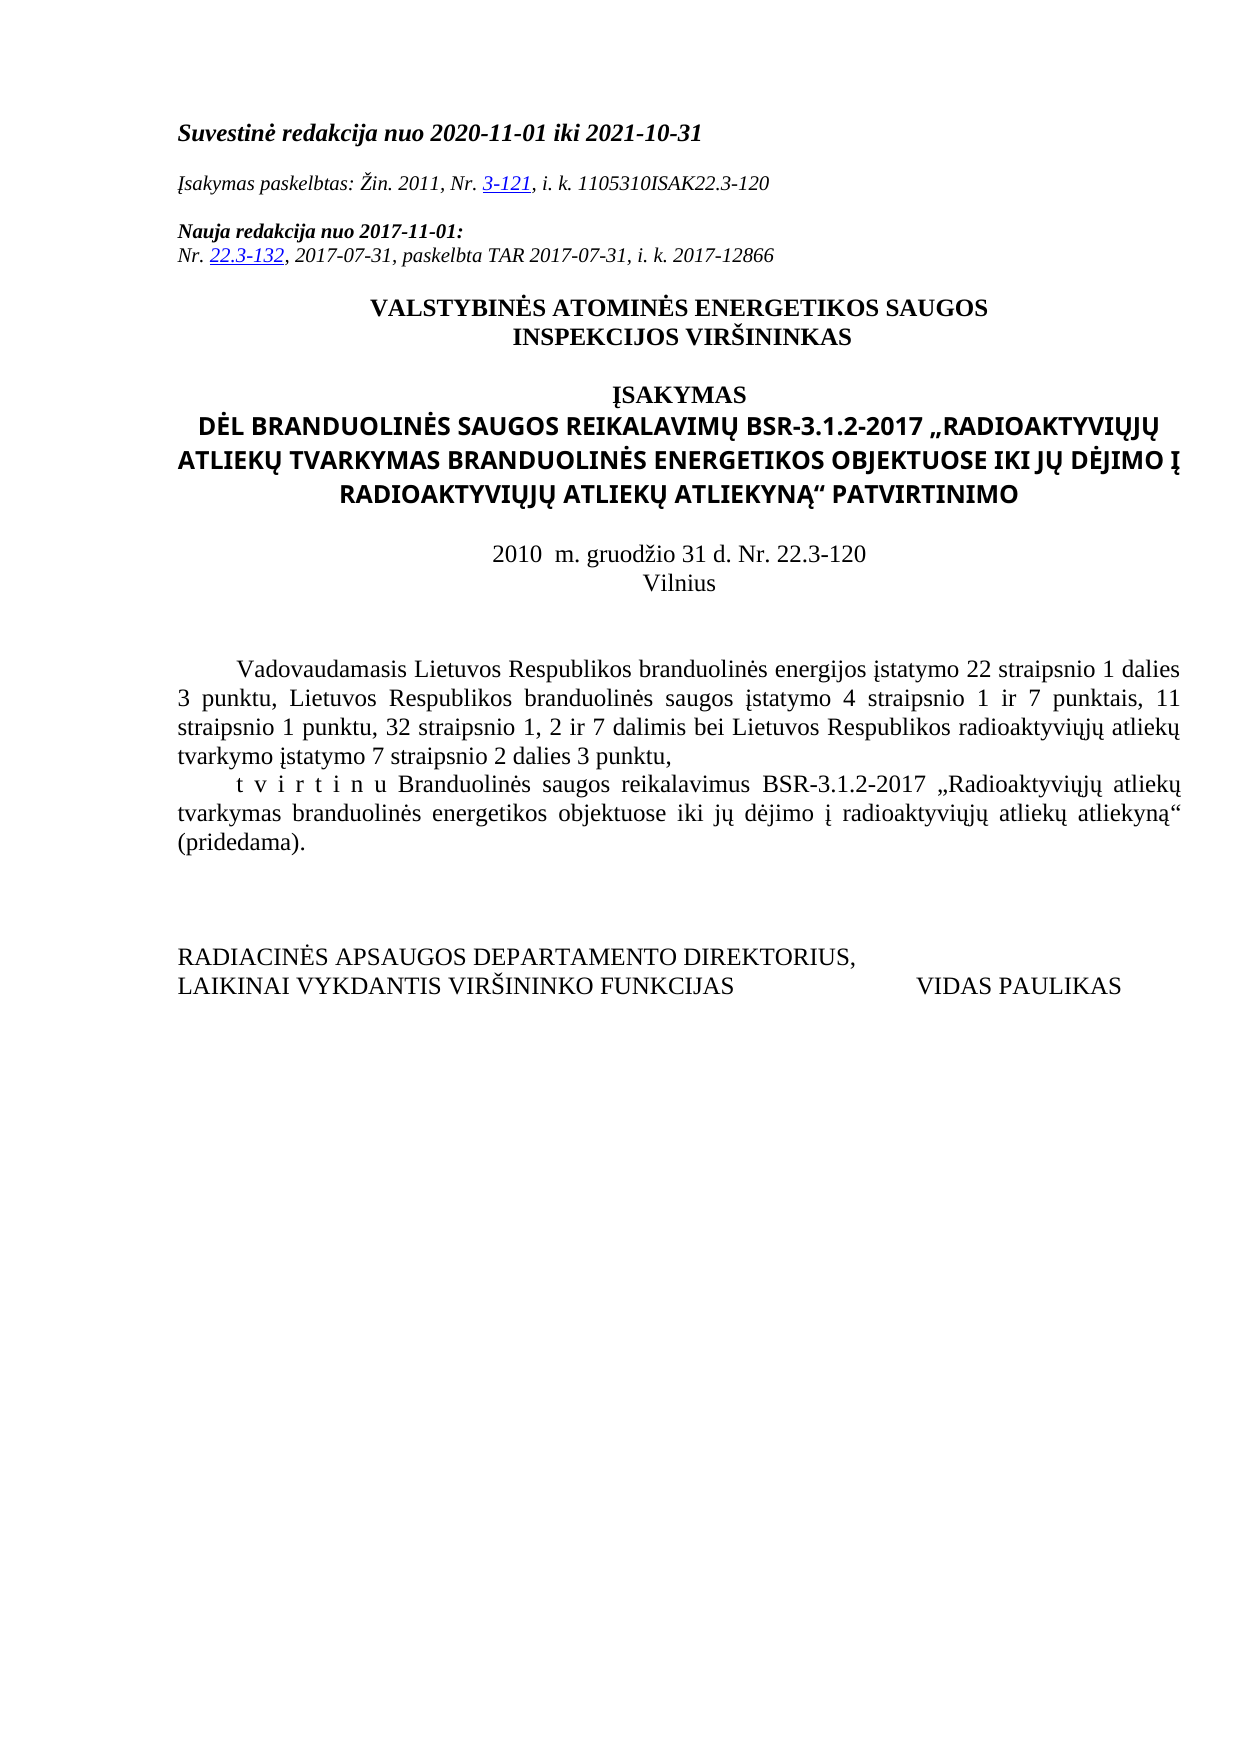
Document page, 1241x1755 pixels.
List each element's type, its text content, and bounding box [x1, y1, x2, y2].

text Vilnius [177, 568, 1181, 597]
text laikinai vykdantis viršininko funkcijas Vidas Paulikas [177, 971, 1181, 999]
text 2010 m. gruodžio 31 d. Nr. 22.3-120 [177, 539, 1181, 568]
text INSPEKCIJOS VIRŠININKAS [177, 322, 1181, 351]
text VALSTYBINĖS ATOMINĖS ENERGETIKOS SAUGOS [177, 293, 1181, 322]
text Vadovaudamasis Lietuvos Respublikos branduolinės energijos įstatymo 22 straipsnio 1 dalies 3 punktu, Lietuvos Respublikos branduolinės saugos įstatymo 4 straipsnio 1 ir 7 punktais, 11 straipsnio 1 punktu, 32 straipsnio 1, 2 ir 7 dalimis bei Lietuvos Respublikos radioaktyviųjų atliekų tvarkymo įstatymo 7 straipsnio 2 dalies 3 punktu, [177, 654, 1181, 769]
text Nr. 22.3-132, 2017-07-31, paskelbta TAR 2017-07-31, i. k. 2017-12866 [177, 243, 1181, 267]
text Suvestinė redakcija nuo 2020-11-01 iki 2021-10-31 [177, 118, 1181, 147]
text ĮSAKYMAS [177, 380, 1181, 408]
text Radiacinės apsaugos departamento direktorius, [177, 942, 1181, 971]
text Nauja redakcija nuo 2017-11-01: [177, 219, 1181, 243]
text DĖL BRANDUOLINĖS SAUGOS REIKALAVIMŲ BSR-3.1.2-2017 „RADIOAKTYVIŲJŲ ATLIEKŲ TVARKYMAS BRANDUOLINĖS ENERGETIKOS OBJEKTUOSE IKI JŲ dėjimo į radioaktyviųjų atliekų atliekyną“ PATVIRTINIMO [177, 408, 1181, 511]
text Įsakymas paskelbtas: Žin. 2011, Nr. 3-121, i. k. 1105310ISAK22.3-120 [177, 171, 1181, 195]
text t v i r t i n u Branduolinės saugos reikalavimus BSR-3.1.2-2017 „Radioaktyviųjų atliekų tvarkymas branduolinės energetikos objektuose iki jų dėjimo į radioaktyviųjų atliekų atliekyną“ (pridedama). [177, 769, 1181, 856]
